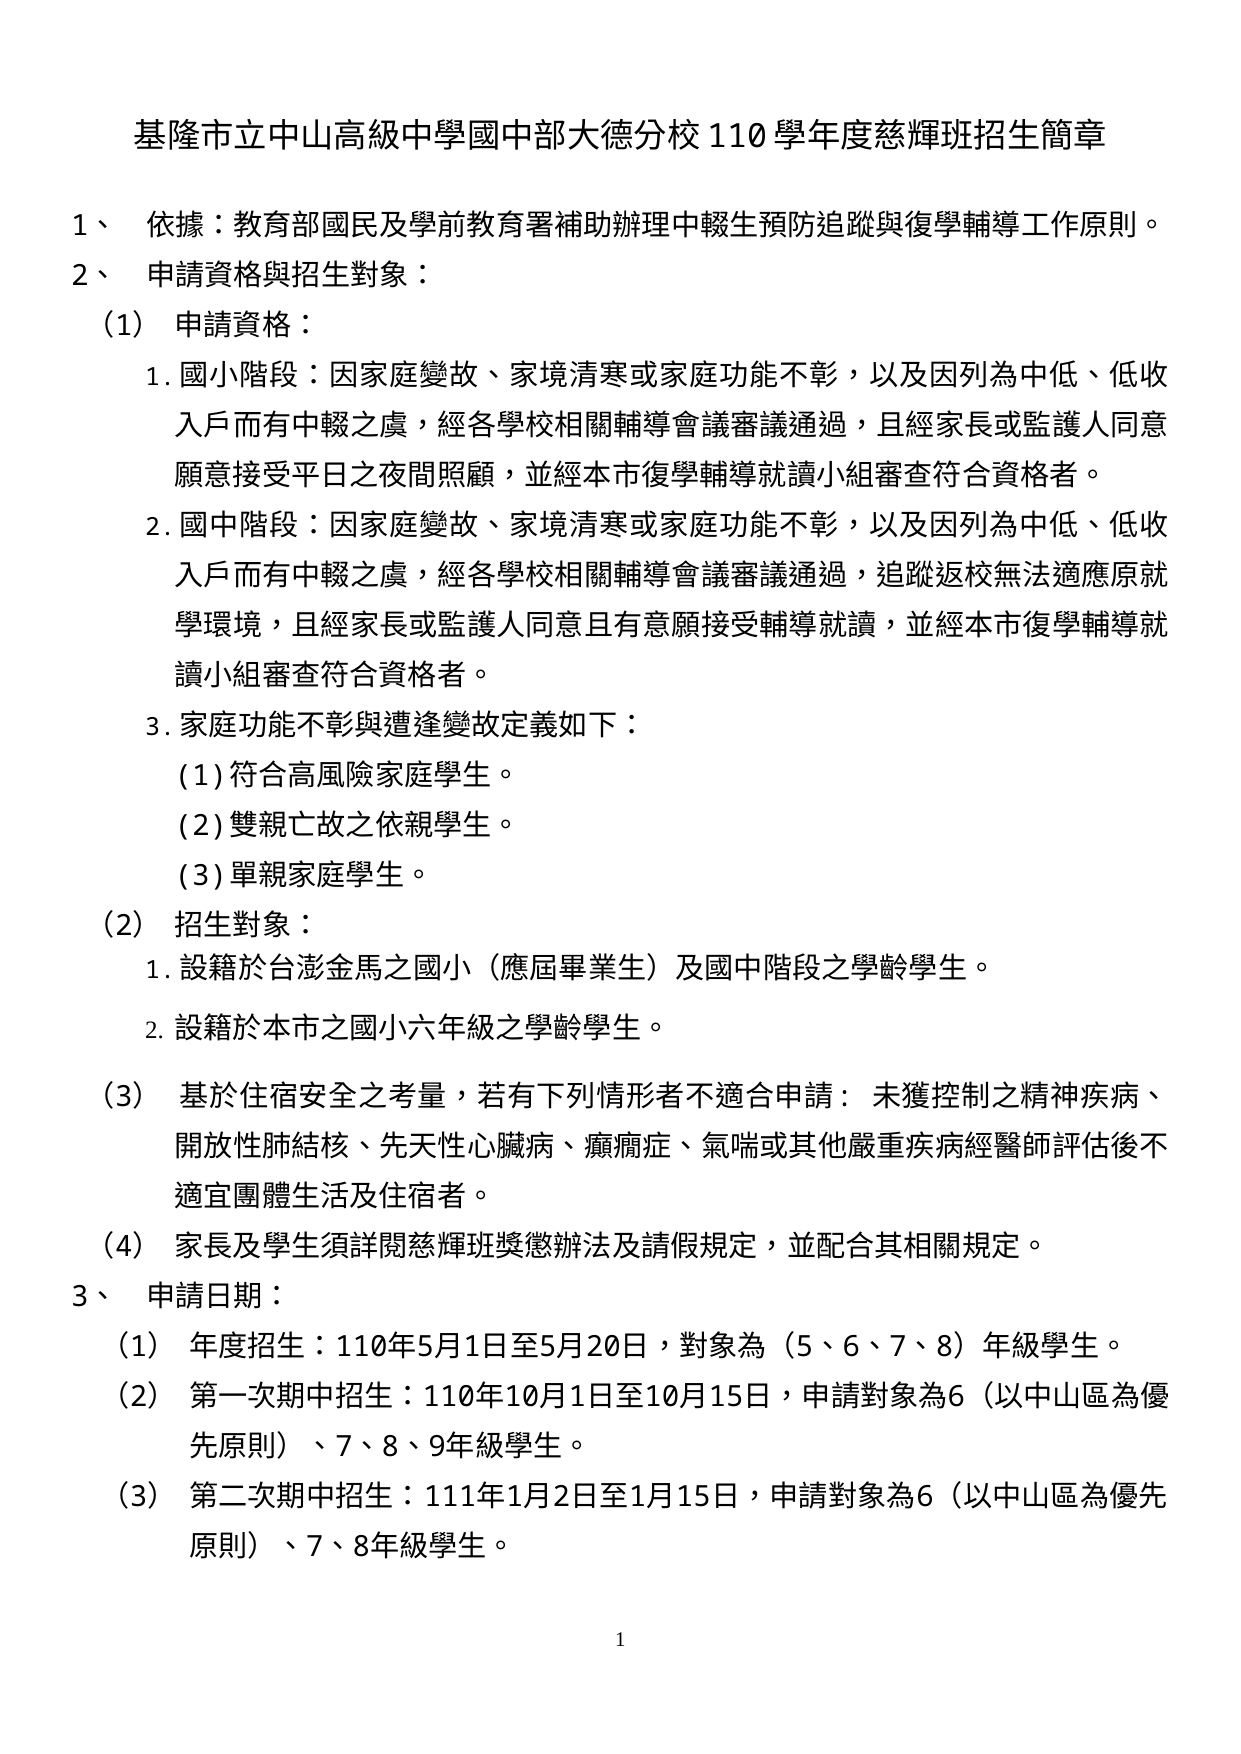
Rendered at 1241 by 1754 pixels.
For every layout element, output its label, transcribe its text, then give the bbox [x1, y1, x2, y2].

list 單親家庭學生。 [174, 845, 1169, 895]
list 設籍於台澎金馬之國小（應屆畢業生）及國中階段之學齡學生。 [145, 945, 1169, 987]
list 申請日期： [71, 1266, 1169, 1316]
list 國小階段：因家庭變故、家境清寒或家庭功能不彰，以及因列為中低、低收入戶而有中輟之虞，經各學校相關輔導會議審議通過，且經家長或監護人同意願意接受平日之夜間照顧，並經本市復學輔導就讀小組審查符合資格者。 [145, 345, 1169, 495]
list 雙親亡故之依親學生。 [174, 795, 1169, 845]
list 申請資格： [86, 295, 1169, 345]
list 招生對象： [86, 895, 1169, 945]
list 家庭功能不彰與遭逢變故定義如下： [145, 695, 1169, 745]
list 第二次期中招生：111年1月2日至1月15日，申請對象為6（以中山區為優先原則）、7、8年級學生。 [100, 1466, 1169, 1566]
list 第一次期中招生：110年10月1日至10月15日，申請對象為6（以中山區為優先原則）、7、8、9年級學生。 [100, 1366, 1169, 1466]
list 申請資格與招生對象： [71, 245, 1169, 295]
list 國中階段：因家庭變故、家境清寒或家庭功能不彰，以及因列為中低、低收入戶而有中輟之虞，經各學校相關輔導會議審議通過，追蹤返校無法適應原就學環境，且經家長或監護人同意且有意願接受輔導就讀，並經本市復學輔導就讀小組審查符合資格者。 [145, 495, 1169, 695]
list 符合高風險家庭學生。 [174, 745, 1169, 795]
list 基於住宿安全之考量，若有下列情形者不適合申請: 未獲控制之精神疾病、開放性肺結核、先天性心臟病、癲癇症、氣喘或其他嚴重疾病經醫師評估後不適宜團體生活及住宿者。 [86, 1066, 1169, 1216]
list 家長及學生須詳閱慈輝班獎懲辦法及請假規定，並配合其相關規定。 [86, 1216, 1169, 1266]
list 年度招生：110年5月1日至5月20日，對象為（5、6、7、8）年級學生。 [100, 1316, 1169, 1366]
list 依據：教育部國民及學前教育署補助辦理中輟生預防追蹤與復學輔導工作原則。 [71, 195, 1169, 245]
text 基隆市立中山高級中學國中部大德分校110學年度慈輝班招生簡章 [71, 108, 1169, 158]
list 設籍於本市之國小六年級之學齡學生。 [145, 1006, 1169, 1047]
